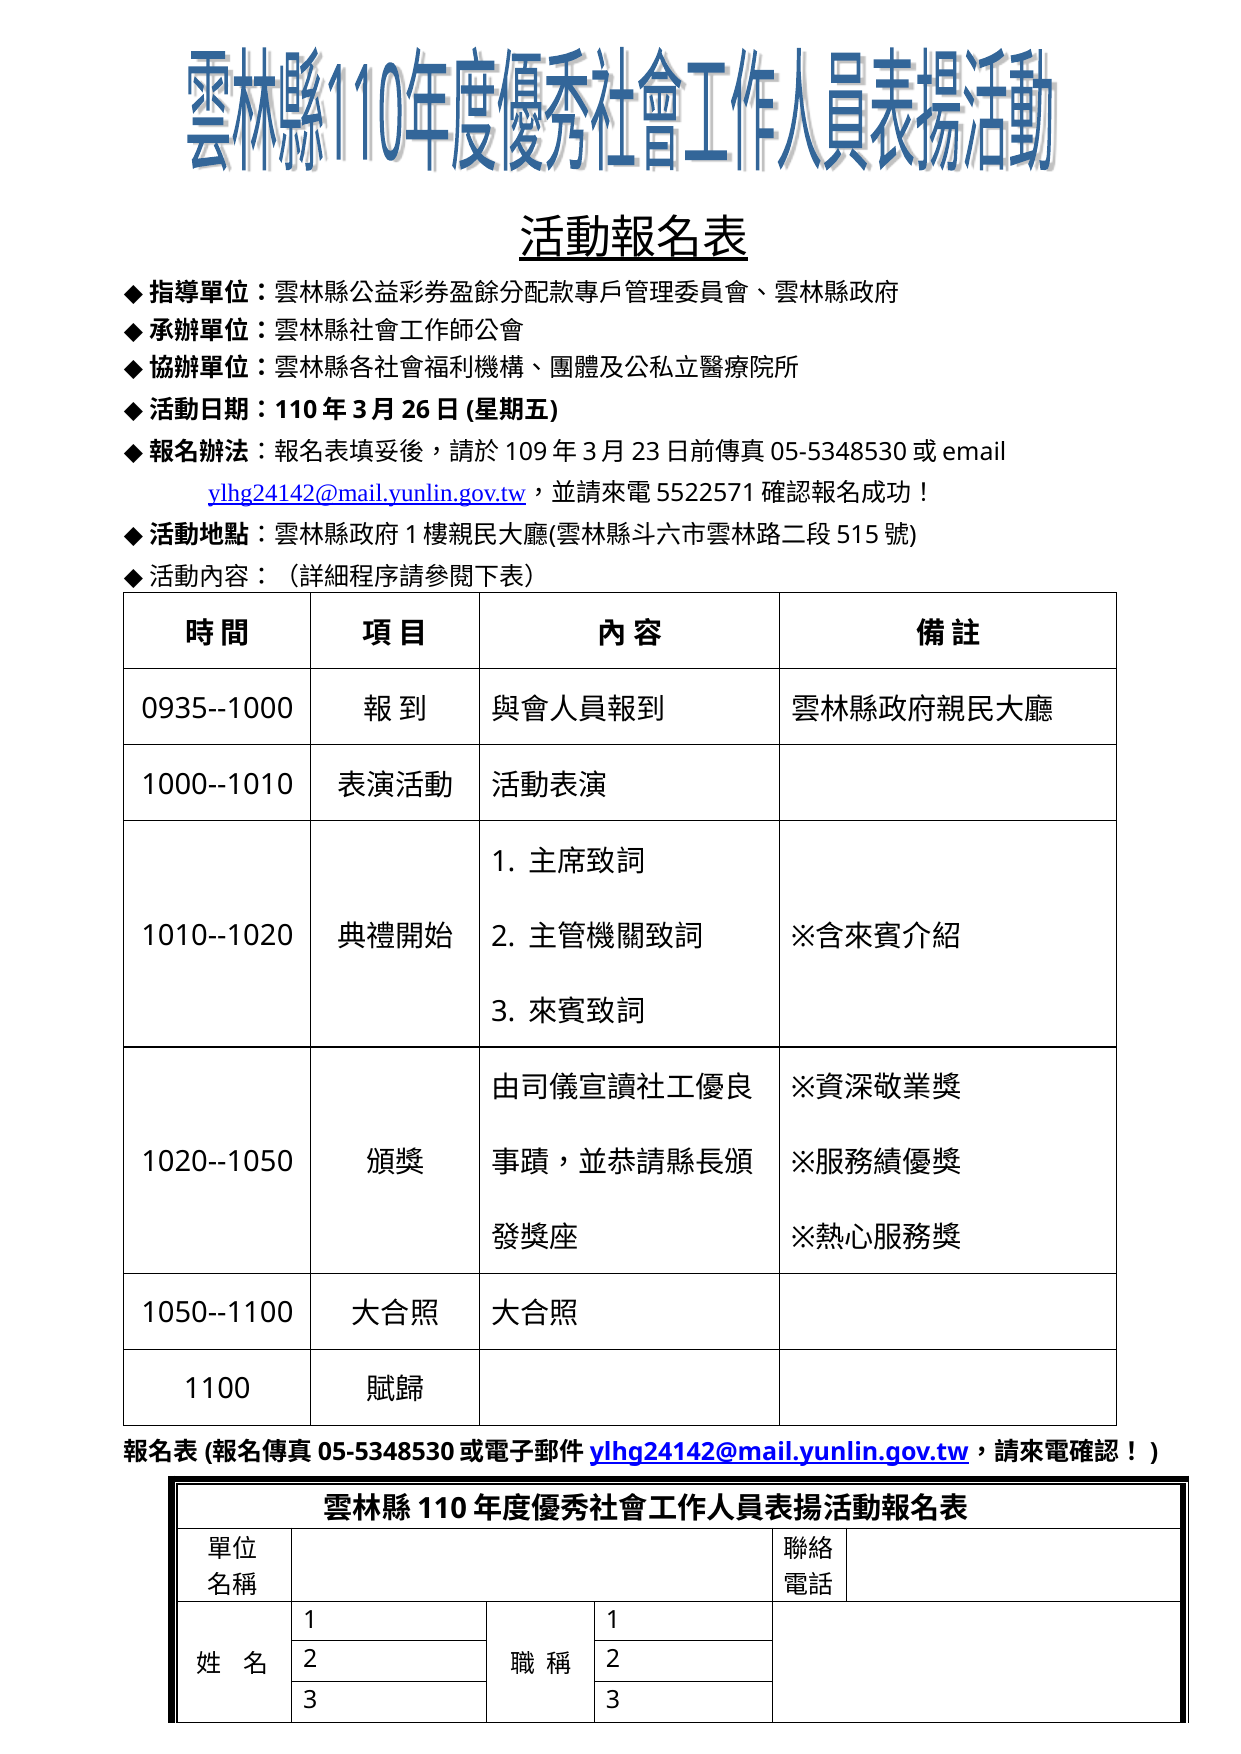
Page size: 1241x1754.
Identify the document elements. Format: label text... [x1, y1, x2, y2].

text ylhg24142@mail.yunlin.gov.tw，並請來電5522571確認報名成功！ [123, 467, 1162, 509]
table_cell 1000--1010 [124, 745, 310, 820]
table_cell [847, 1529, 1180, 1601]
table_cell 報 到 [311, 669, 479, 744]
table_cell 與會人員報到 [480, 669, 779, 744]
text ◆ 活動地點：雲林縣政府1樓親民大廳(雲林縣斗六市雲林路二段515號) [123, 509, 1162, 551]
table_cell [292, 1529, 772, 1601]
text ◆ 報名辦法：報名表填妥後，請於109年3月23日前傳真05-5348530或email [123, 426, 1162, 467]
table_cell 由司儀宣讀社工優良事蹟，並恭請縣長頒發獎座 [480, 1048, 779, 1272]
table_cell [780, 745, 1116, 820]
table_cell 表演活動 [311, 745, 479, 820]
table_cell 1100 [124, 1350, 310, 1424]
table_cell 1020--1050 [124, 1048, 310, 1272]
table_cell 大合照 [480, 1274, 779, 1348]
text ◆ 承辦單位：雲林縣社會工作師公會 [123, 309, 1053, 346]
table_cell 3 [595, 1682, 772, 1722]
table_cell 聯絡 電話 [773, 1529, 846, 1601]
table_header 項 目 [311, 593, 479, 668]
table_cell 1 [292, 1602, 486, 1640]
table_cell 活動表演 [480, 745, 779, 820]
text 活動報名表 [123, 196, 1144, 271]
table_cell 大合照 [311, 1274, 479, 1348]
text ◆ 協辦單位：雲林縣各社會福利機構、團體及公私立醫療院所 [123, 346, 1053, 384]
table_cell 1050--1100 [124, 1274, 310, 1348]
table_cell ※含來賓介紹 [780, 821, 1116, 1046]
table_header 備 註 [780, 593, 1116, 668]
table_cell 1 [595, 1602, 772, 1640]
table_cell [780, 1350, 1116, 1424]
text ◆ 活動日期：110年3月26日 (星期五) [123, 384, 1053, 426]
table_cell [780, 1274, 1116, 1348]
text 報名表 (報名傳真05-5348530或電子郵件ylhg24142@mail.yunlin.gov.tw，請來電確認！ ) [123, 1426, 1162, 1467]
table_cell 姓 名 [178, 1602, 291, 1722]
table_header 時 間 [124, 593, 310, 668]
table_cell [480, 1350, 779, 1424]
table_cell 頒獎 [311, 1048, 479, 1272]
table_cell 2 [292, 1641, 486, 1681]
table_header 內 容 [480, 593, 779, 668]
table_header 雲林縣110年度優秀社會工作人員表揚活動報名表 [178, 1485, 1180, 1527]
table_cell 1010--1020 [124, 821, 310, 1046]
table_cell 主席致詞 主管機關致詞 來賓致詞 [480, 821, 779, 1046]
table_cell [773, 1602, 1180, 1722]
text ◆ 活動內容：（詳細程序請參閱下表） [123, 551, 1162, 592]
table_cell 單位 名稱 [178, 1529, 291, 1601]
table_cell 0935--1000 [124, 669, 310, 744]
table_cell 職 稱 [487, 1602, 594, 1722]
table_cell 3 [292, 1682, 486, 1722]
table_cell ※資深敬業獎 ※服務績優獎 ※熱心服務獎 [780, 1048, 1116, 1272]
table_cell 雲林縣政府親民大廳 [780, 669, 1116, 744]
text ◆ 指導單位：雲林縣公益彩券盈餘分配款專戶管理委員會、雲林縣政府 [123, 271, 1053, 309]
table_cell 賦歸 [311, 1350, 479, 1424]
table_cell 2 [595, 1641, 772, 1681]
table_cell 典禮開始 [311, 821, 479, 1046]
